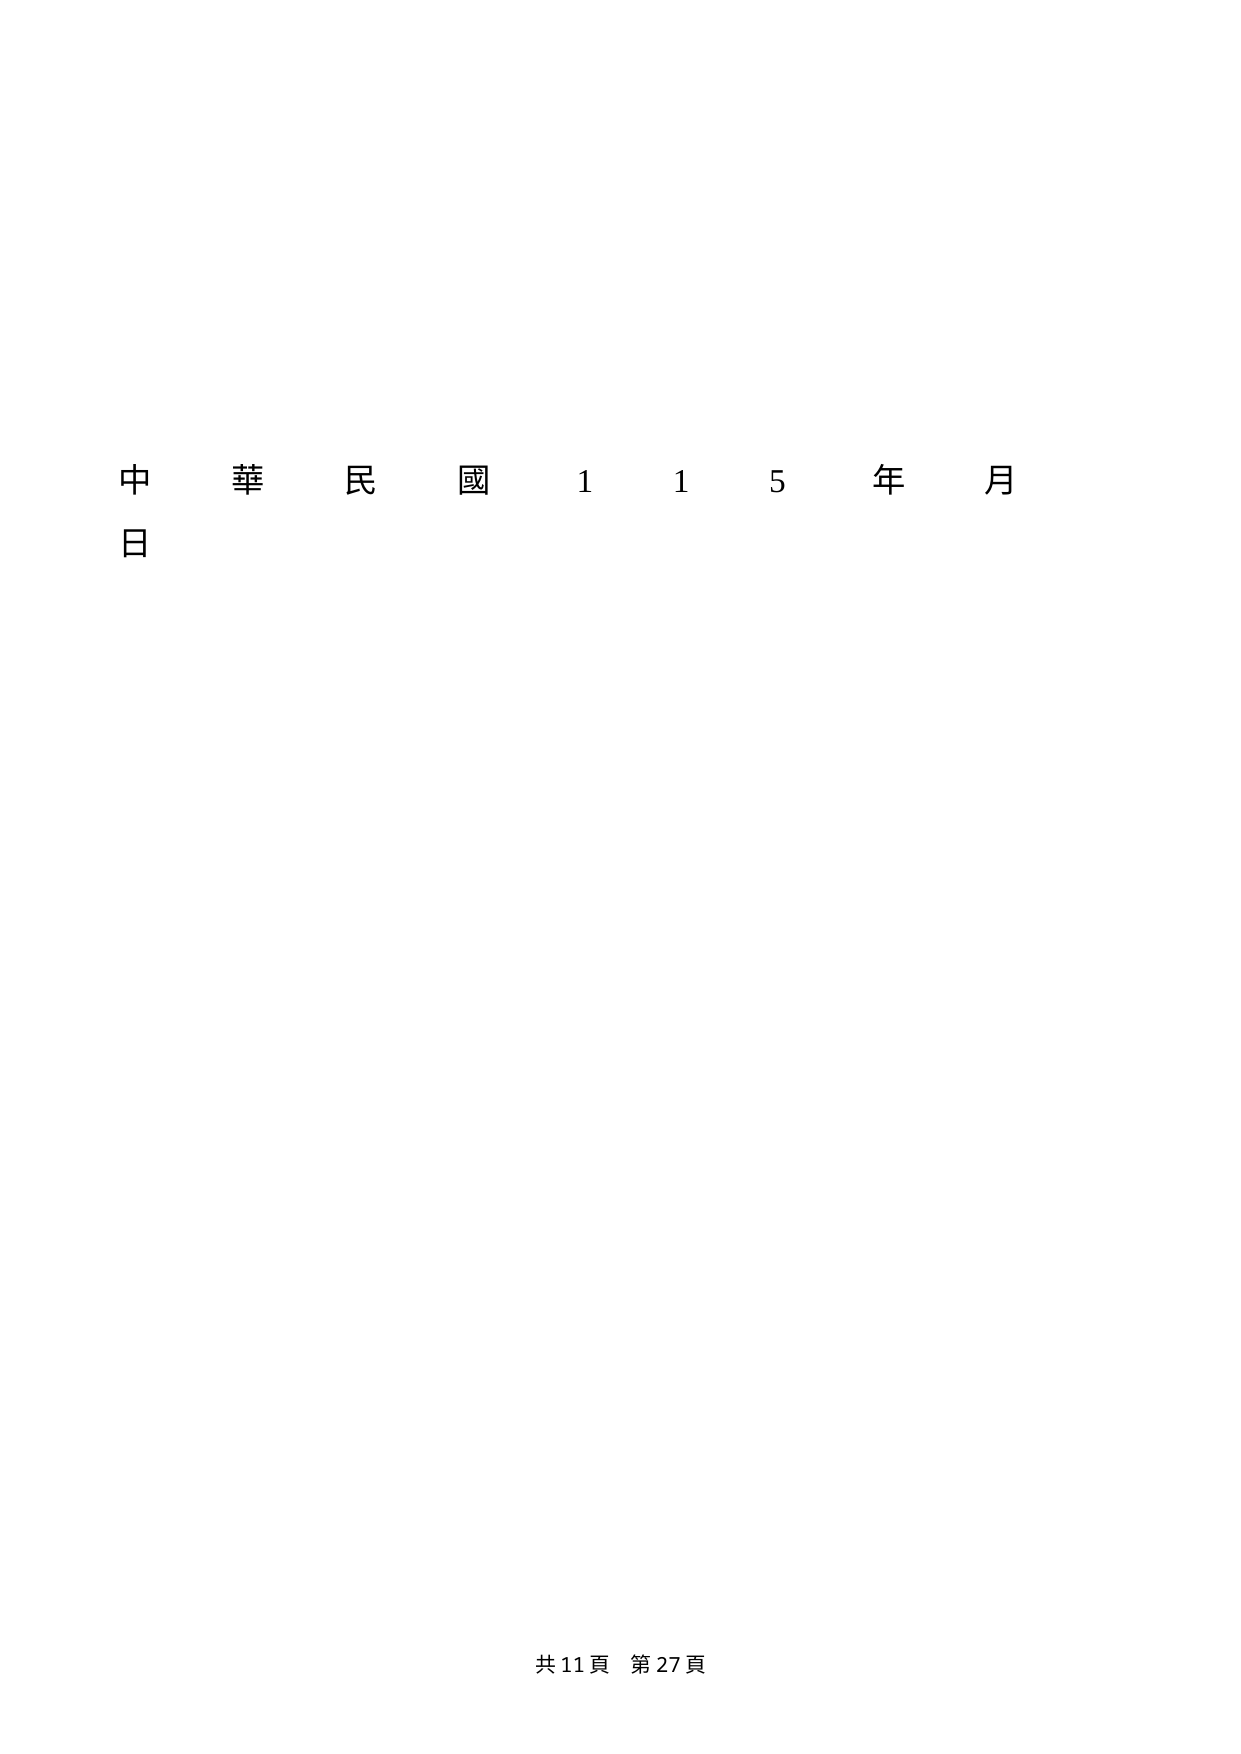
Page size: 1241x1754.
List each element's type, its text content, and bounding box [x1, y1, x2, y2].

text 中華民國115年月日 [118, 436, 1122, 561]
